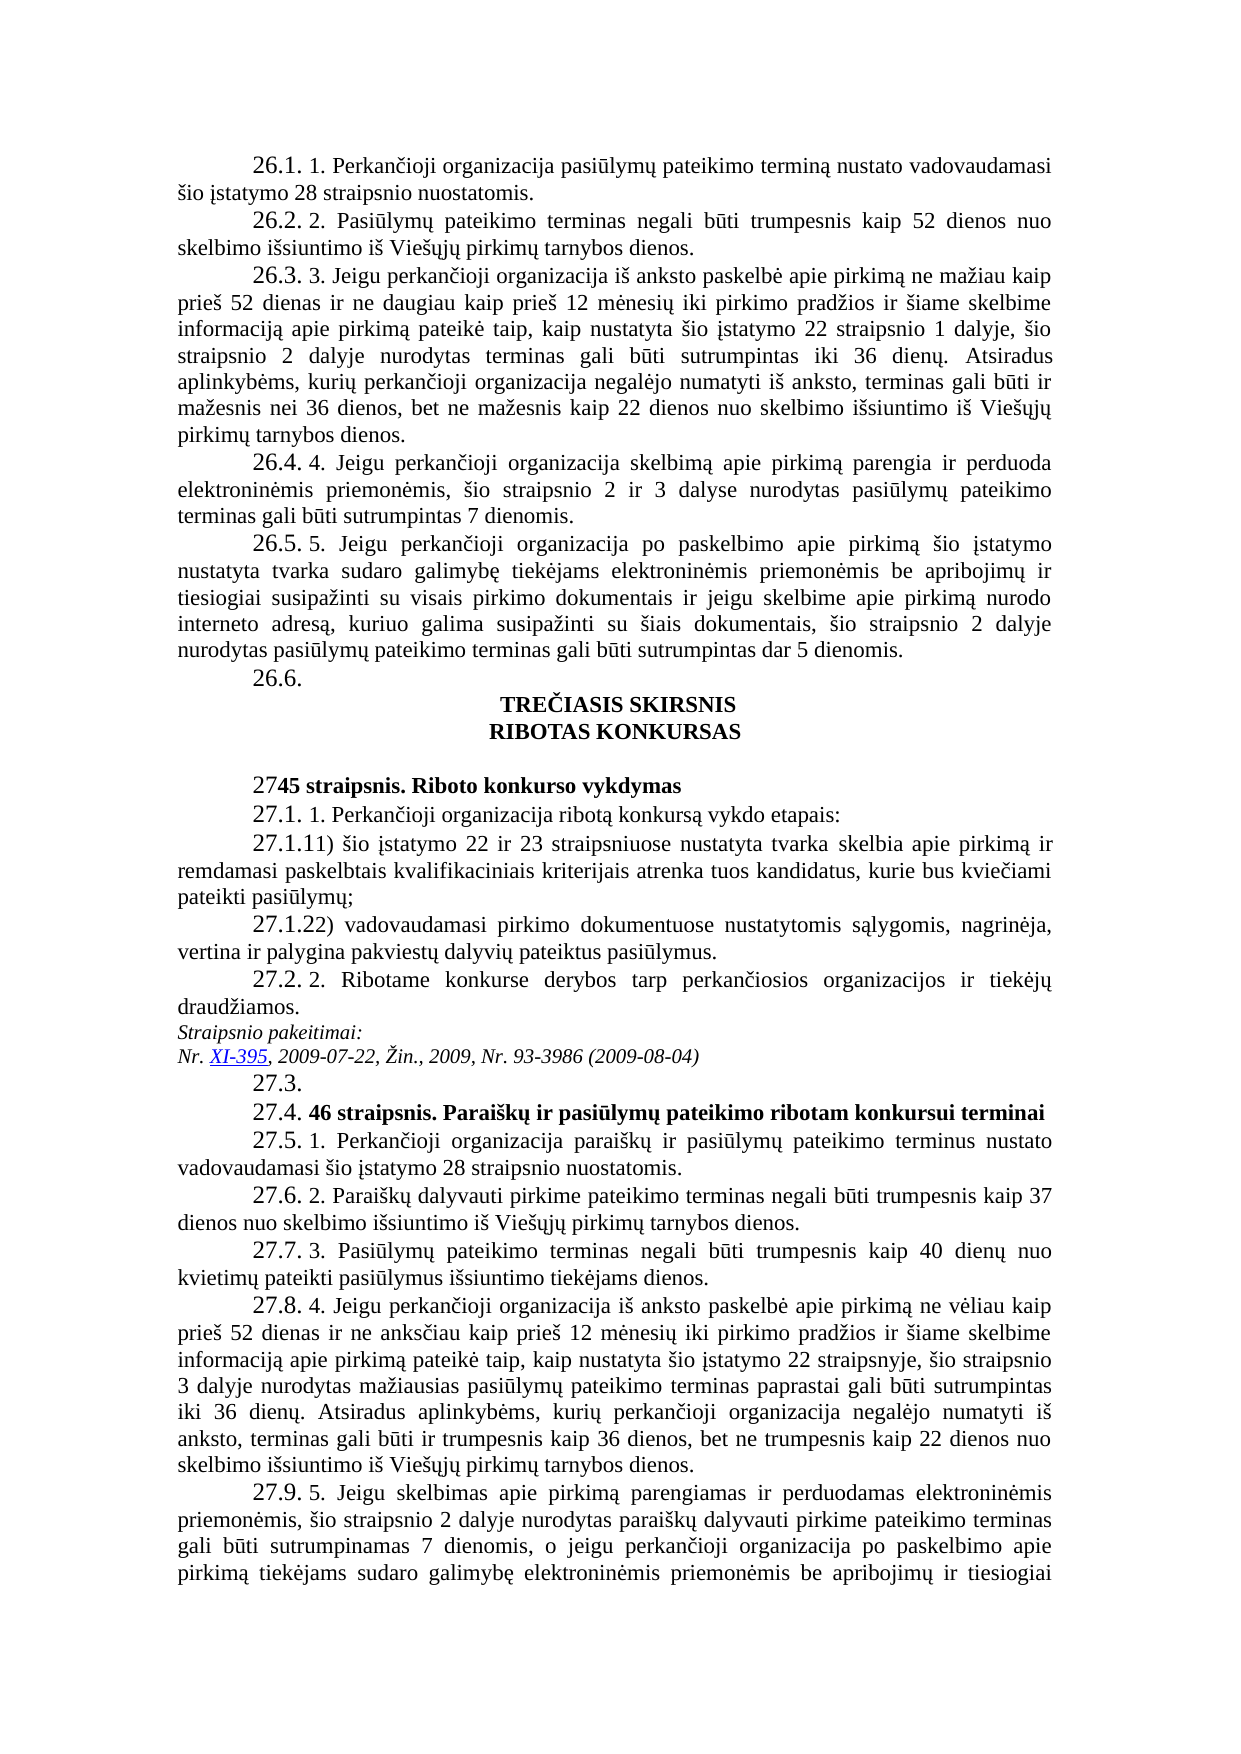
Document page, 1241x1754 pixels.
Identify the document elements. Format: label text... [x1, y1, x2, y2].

text Trečiasis skirsnis Ribotas Konkursas [177, 691, 1053, 744]
subtitle 4. Jeigu perkančioji organizacija skelbimą apie pirkimą parengia ir perduoda elektroninėmis priemonėmis, šio straipsnio 2 ir 3 dalyse nurodytas pasiūlymų pateikimo terminas gali būti sutrumpintas 7 dienomis. [177, 447, 1053, 528]
subtitle 3. Jeigu perkančioji organizacija iš anksto paskelbė apie pirkimą ne mažiau kaip prieš 52 dienas ir ne daugiau kaip prieš 12 mėnesių iki pirkimo pradžios ir šiame skelbime informaciją apie pirkimą pateikė taip, kaip nustatyta šio įstatymo 22 straipsnio 1 dalyje, šio straipsnio 2 dalyje nurodytas terminas gali būti sutrumpintas iki 36 dienų. Atsiradus aplinkybėms, kurių perkančioji organizacija negalėjo numatyti iš anksto, terminas gali būti ir mažesnis nei 36 dienos, bet ne mažesnis kaip 22 dienos nuo skelbimo išsiuntimo iš Viešųjų pirkimų tarnybos dienos. [177, 260, 1053, 447]
subtitle 5. Jeigu perkančioji organizacija po paskelbimo apie pirkimą šio įstatymo nustatyta tvarka sudaro galimybę tiekėjams elektroninėmis priemonėmis be apribojimų ir tiesiogiai susipažinti su visais pirkimo dokumentais ir jeigu skelbime apie pirkimą nurodo interneto adresą, kuriuo galima susipažinti su šiais dokumentais, šio straipsnio 2 dalyje nurodytas pasiūlymų pateikimo terminas gali būti sutrumpintas dar 5 dienomis. [177, 528, 1053, 663]
subtitle 1) šio įstatymo 22 ir 23 straipsniuose nustatyta tvarka skelbia apie pirkimą ir remdamasi paskelbtais kvalifikaciniais kriterijais atrenka tuos kandidatus, kurie bus kviečiami pateikti pasiūlymų; [177, 828, 1053, 909]
subtitle 2. Ribotame konkurse derybos tarp perkančiosios organizacijos ir tiekėjų draudžiamos. [177, 964, 1053, 1020]
subtitle 3. Pasiūlymų pateikimo terminas negali būti trumpesnis kaip 40 dienų nuo kvietimų pateikti pasiūlymus išsiuntimo tiekėjams dienos. [177, 1236, 1053, 1291]
subtitle 2. Paraiškų dalyvauti pirkime pateikimo terminas negali būti trumpesnis kaip 37 dienos nuo skelbimo išsiuntimo iš Viešųjų pirkimų tarnybos dienos. [177, 1180, 1053, 1236]
subtitle 5. Jeigu skelbimas apie pirkimą parengiamas ir perduodamas elektroninėmis priemonėmis, šio straipsnio 2 dalyje nurodytas paraiškų dalyvauti pirkime pateikimo terminas gali būti sutrumpinamas 7 dienomis, o jeigu perkančioji organizacija po paskelbimo apie pirkimą tiekėjams sudaro galimybę elektroninėmis priemonėmis be apribojimų ir tiesiogiai [177, 1477, 1053, 1585]
subtitle 45 straipsnis. Riboto konkurso vykdymas [177, 771, 1053, 799]
subtitle 1. Perkančioji organizacija ribotą konkursą vykdo etapais: [177, 799, 1053, 828]
subtitle 1. Perkančioji organizacija pasiūlymų pateikimo terminą nustato vadovaudamasi šio įstatymo 28 straipsnio nuostatomis. [177, 150, 1053, 205]
subtitle 4. Jeigu perkančioji organizacija iš anksto paskelbė apie pirkimą ne vėliau kaip prieš 52 dienas ir ne anksčiau kaip prieš 12 mėnesių iki pirkimo pradžios ir šiame skelbime informaciją apie pirkimą pateikė taip, kaip nustatyta šio įstatymo 22 straipsnyje, šio straipsnio 3 dalyje nurodytas mažiausias pasiūlymų pateikimo terminas paprastai gali būti sutrumpintas iki 36 dienų. Atsiradus aplinkybėms, kurių perkančioji organizacija negalėjo numatyti iš anksto, terminas gali būti ir trumpesnis kaip 36 dienos, bet ne trumpesnis kaip 22 dienos nuo skelbimo išsiuntimo iš Viešųjų pirkimų tarnybos dienos. [177, 1291, 1053, 1477]
subtitle 1. Perkančioji organizacija paraiškų ir pasiūlymų pateikimo terminus nustato vadovaudamasi šio įstatymo 28 straipsnio nuostatomis. [177, 1125, 1053, 1180]
text Nr. XI-395, 2009-07-22, Žin., 2009, Nr. 93-3986 (2009-08-04) [177, 1044, 1053, 1068]
subtitle 2) vadovaudamasi pirkimo dokumentuose nustatytomis sąlygomis, nagrinėja, vertina ir palygina pakviestų dalyvių pateiktus pasiūlymus. [177, 909, 1053, 964]
subtitle 46 straipsnis. Paraiškų ir pasiūlymų pateikimo ribotam konkursui terminai [177, 1097, 1053, 1125]
subtitle 2. Pasiūlymų pateikimo terminas negali būti trumpesnis kaip 52 dienos nuo skelbimo išsiuntimo iš Viešųjų pirkimų tarnybos dienos. [177, 205, 1053, 260]
text Straipsnio pakeitimai: [177, 1020, 1053, 1044]
